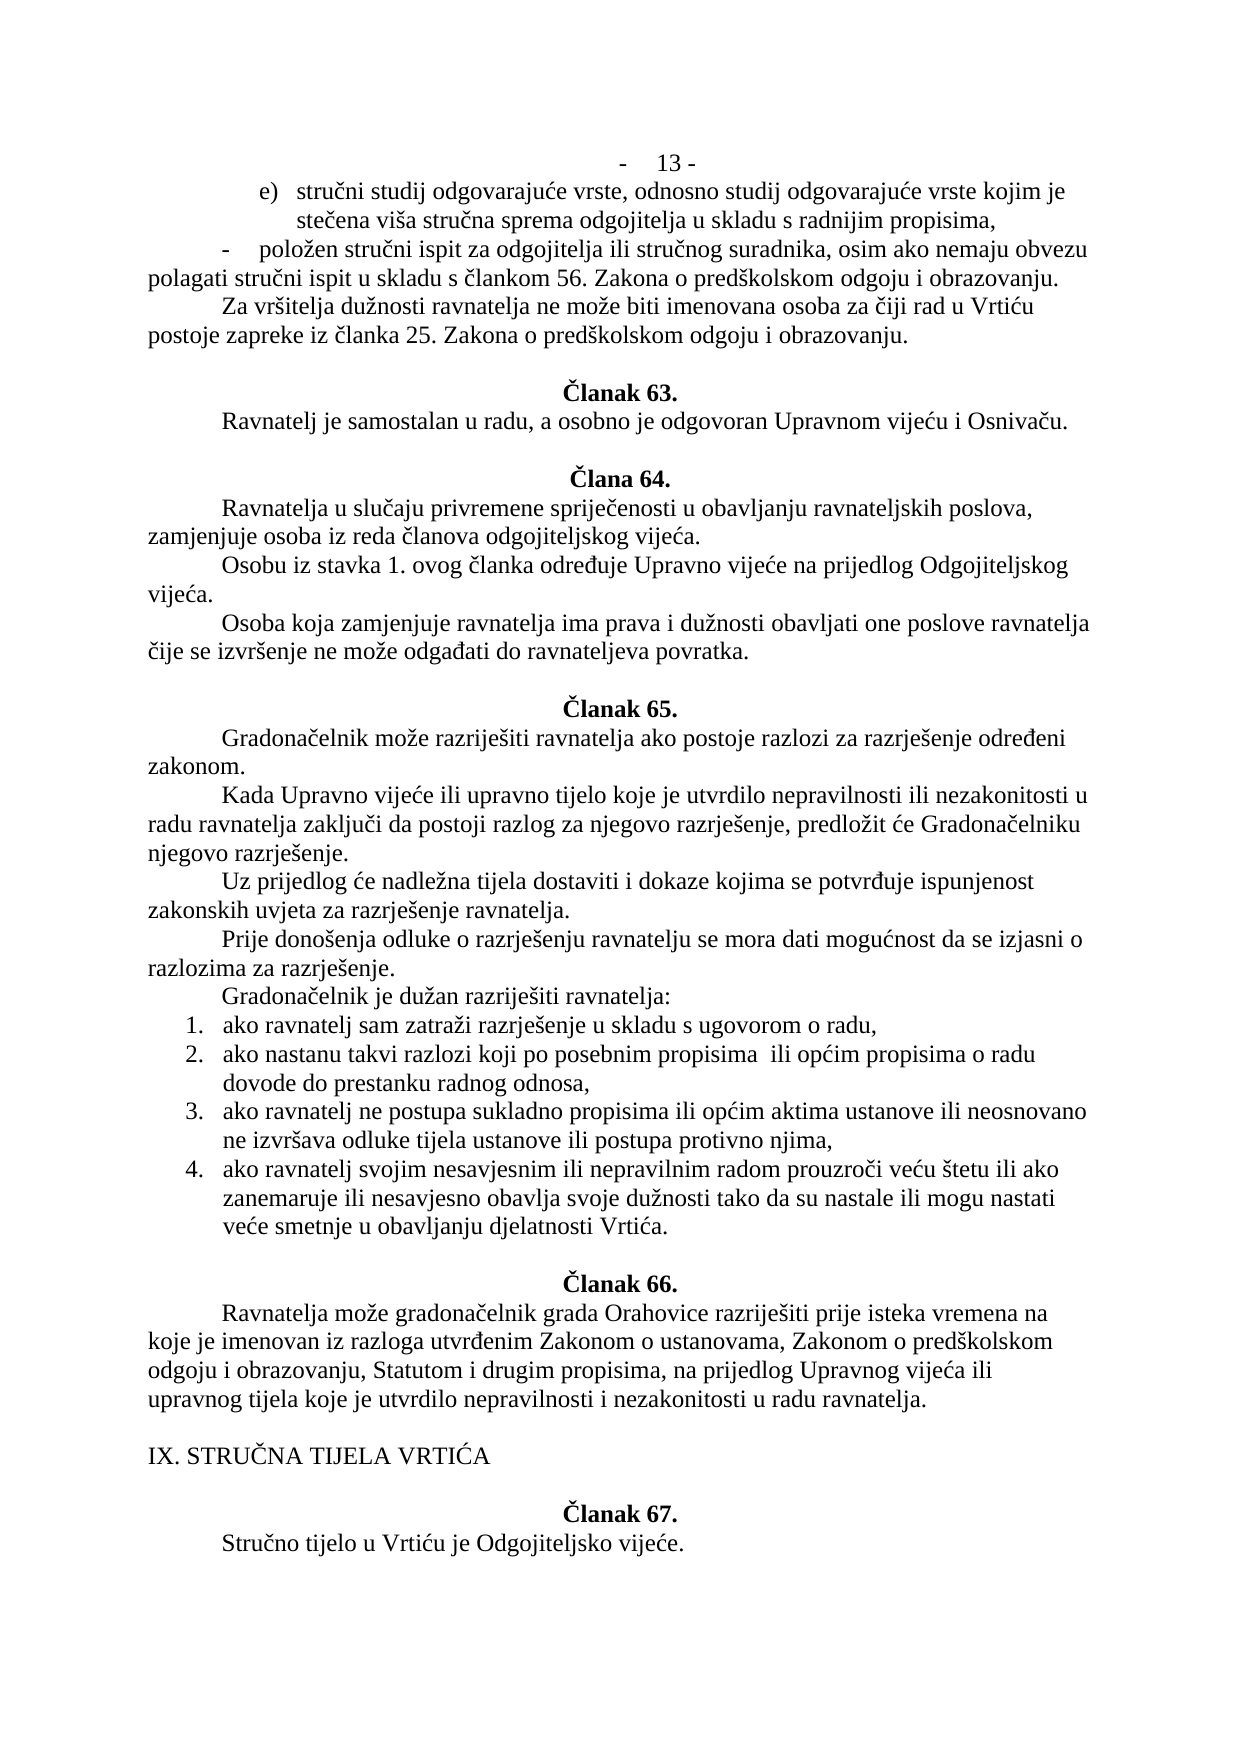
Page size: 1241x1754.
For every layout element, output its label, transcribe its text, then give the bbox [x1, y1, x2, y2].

text Prije donošenja odluke o razrješenju ravnatelju se mora dati mogućnost da se izjasni o razlozima za razrješenje. [148, 924, 1093, 981]
text Članak 67. [148, 1499, 1093, 1528]
text IX. STRUČNA TIJELA VRTIĆA [148, 1441, 1093, 1470]
text Stručno tijelo u Vrtiću je Odgojiteljsko vijeće. [148, 1528, 1093, 1556]
text Članak 66. [148, 1269, 1093, 1298]
text Gradonačelnik je dužan razriješiti ravnatelja: [148, 981, 1093, 1010]
text Kada Upravno vijeće ili upravno tijelo koje je utvrdilo nepravilnosti ili nezakonitosti u radu ravnatelja zaključi da postoji razlog za njegovo razrješenje, predložit će Gradonačelniku njegovo razrješenje. [148, 780, 1093, 866]
text Gradonačelnik može razriješiti ravnatelja ako postoje razlozi za razrješenje određeni zakonom. [148, 723, 1093, 780]
text Uz prijedlog će nadležna tijela dostaviti i dokaze kojima se potvrđuje ispunjenost zakonskih uvjeta za razrješenje ravnatelja. [148, 866, 1093, 924]
list ako nastanu takvi razlozi koji po posebnim propisima ili općim propisima o radu dovode do prestanku radnog odnosa, [185, 1039, 1093, 1096]
list stručni studij odgovarajuće vrste, odnosno studij odgovarajuće vrste kojim je stečena viša stručna sprema odgojitelja u skladu s radnijim propisima, [259, 176, 1093, 234]
list ako ravnatelj svojim nesavjesnim ili nepravilnim radom prouzroči veću štetu ili ako zanemaruje ili nesavjesno obavlja svoje dužnosti tako da su nastale ili mogu nastati veće smetnje u obavljanju djelatnosti Vrtića. [185, 1154, 1093, 1240]
list ako ravnatelj ne postupa sukladno propisima ili općim aktima ustanove ili neosnovano ne izvršava odluke tijela ustanove ili postupa protivno njima, [185, 1096, 1093, 1154]
text postoje zapreke iz članka 25. Zakona o predškolskom odgoju i obrazovanju. [148, 320, 1093, 349]
text Ravnatelja u slučaju privremene spriječenosti u obavljanju ravnateljskih poslova, zamjenjuje osoba iz reda članova odgojiteljskog vijeća. [148, 493, 1093, 550]
text Za vršitelja dužnosti ravnatelja ne može biti imenovana osoba za čiji rad u Vrtiću [221, 291, 1093, 320]
text Člana 64. [148, 464, 1093, 493]
text polagati stručni ispit u skladu s člankom 56. Zakona o predškolskom odgoju i obrazovanju. [148, 263, 1093, 291]
text Osoba koja zamjenjuje ravnatelja ima prava i dužnosti obavljati one poslove ravnatelja čije se izvršenje ne može odgađati do ravnateljeva povratka. [148, 608, 1093, 665]
text Ravnatelj je samostalan u radu, a osobno je odgovoran Upravnom vijeću i Osnivaču. [148, 406, 1093, 435]
list 13 - [221, 148, 1093, 176]
text Članak 65. [148, 694, 1093, 723]
list ako ravnatelj sam zatraži razrješenje u skladu s ugovorom o radu, [185, 1010, 1093, 1039]
text Članak 63. [148, 378, 1093, 406]
list položen stručni ispit za odgojitelja ili stručnog suradnika, osim ako nemaju obvezu [221, 234, 1093, 263]
text Ravnatelja može gradonačelnik grada Orahovice razriješiti prije isteka vremena na koje je imenovan iz razloga utvrđenim Zakonom o ustanovama, Zakonom o predškolskom odgoju i obrazovanju, Statutom i drugim propisima, na prijedlog Upravnog vijeća ili upravnog tijela koje je utvrdilo nepravilnosti i nezakonitosti u radu ravnatelja. [148, 1298, 1093, 1413]
text Osobu iz stavka 1. ovog članka određuje Upravno vijeće na prijedlog Odgojiteljskog vijeća. [148, 550, 1093, 608]
